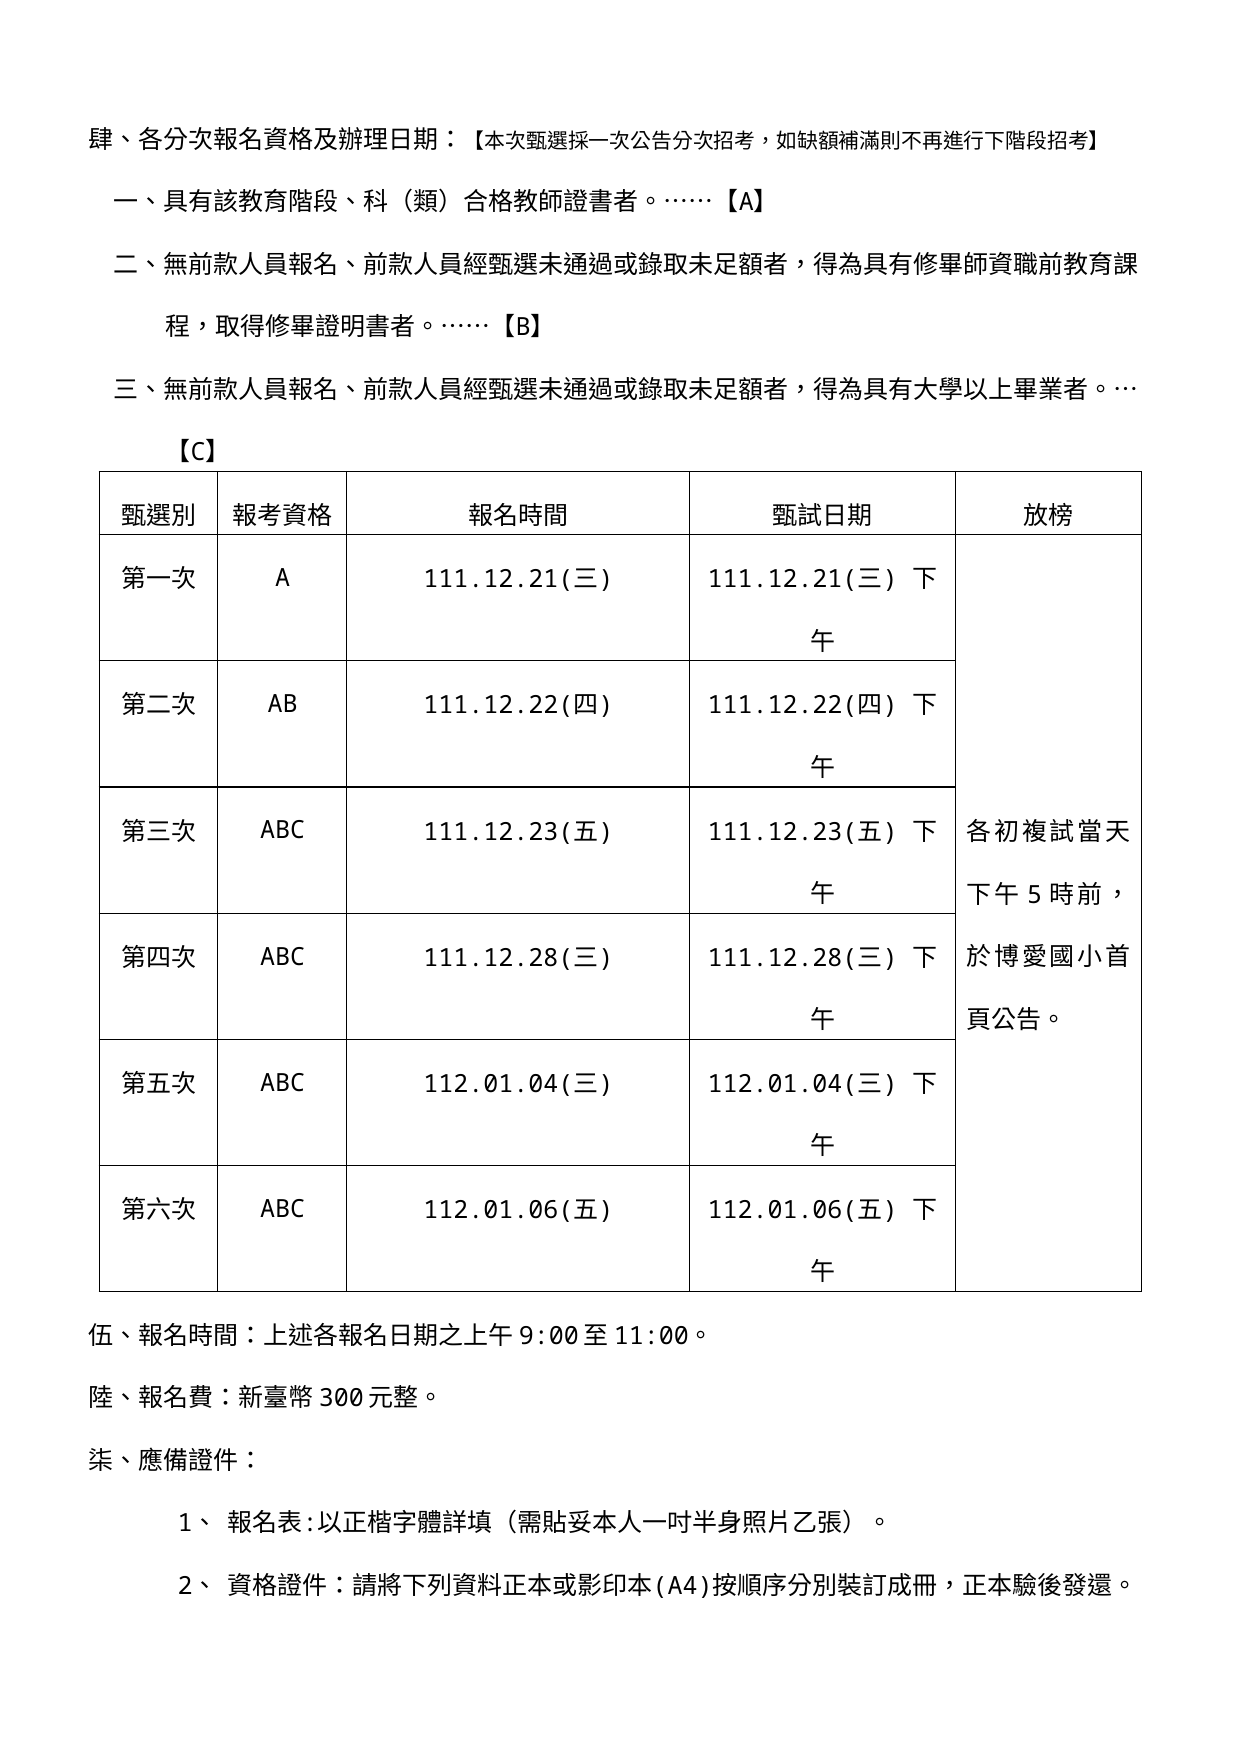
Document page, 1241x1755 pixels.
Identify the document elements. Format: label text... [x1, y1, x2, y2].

table_cell 第四次 [100, 914, 217, 1038]
text 二、無前款人員報名、前款人員經甄選未通過或錄取未足額者，得為具有修畢師資職前教育課 [89, 221, 1152, 283]
table_cell 第六次 [100, 1166, 217, 1291]
table_cell 112.01.06(五) 下午 [690, 1166, 955, 1291]
table_cell 112.01.04(三) [347, 1040, 689, 1164]
table_header 甄試日期 [690, 472, 955, 534]
table_cell 111.12.28(三) 下午 [690, 914, 955, 1038]
table_cell 第三次 [100, 788, 217, 912]
text 三、無前款人員報名、前款人員經甄選未通過或錄取未足額者，得為具有大學以上畢業者。… [89, 346, 1152, 408]
text 伍、報名時間：上述各報名日期之上午9:00至11:00。 [89, 1292, 1152, 1354]
text 陸、報名費：新臺幣300元整。 [89, 1354, 1152, 1417]
table_cell 112.01.04(三) 下午 [690, 1040, 955, 1164]
table_cell AB [218, 661, 346, 786]
table_cell ABC [218, 788, 346, 912]
table_cell ABC [218, 1166, 346, 1291]
table_cell 111.12.23(五) 下午 [690, 788, 955, 912]
text 【C】 [89, 408, 1152, 471]
text 程，取得修畢證明書者。……【B】 [89, 283, 1152, 346]
table_cell 111.12.23(五) [347, 788, 689, 912]
list 報名表:以正楷字體詳填（需貼妥本人一吋半身照片乙張）。 [177, 1479, 1152, 1542]
list 資格證件：請將下列資料正本或影印本(A4)按順序分別裝訂成冊，正本驗後發還。 [177, 1542, 1152, 1604]
table_cell 111.12.22(四) 下午 [690, 661, 955, 786]
text 柒、應備證件： [89, 1417, 1152, 1479]
table_cell 111.12.21(三) [347, 535, 689, 660]
table_cell 第五次 [100, 1040, 217, 1164]
text 一、具有該教育階段、科（類）合格教師證書者。……【A】 [89, 158, 1152, 221]
table_cell 第二次 [100, 661, 217, 786]
table_cell ABC [218, 1040, 346, 1164]
table_cell 各初複試當天下午5時前，於博愛國小首頁公告。 [956, 535, 1141, 1291]
table_cell 112.01.06(五) [347, 1166, 689, 1291]
table_cell 111.12.28(三) [347, 914, 689, 1038]
table_header 報名時間 [347, 472, 689, 534]
table_cell 111.12.21(三) 下午 [690, 535, 955, 660]
table_cell A [218, 535, 346, 660]
table_header 報考資格 [218, 472, 346, 534]
text 肆、各分次報名資格及辦理日期：【本次甄選採一次公告分次招考，如缺額補滿則不再進行下階段招考】 [89, 96, 1152, 158]
table_cell 111.12.22(四) [347, 661, 689, 786]
table_header 放榜 [956, 472, 1141, 534]
table_cell ABC [218, 914, 346, 1038]
table_cell 第一次 [100, 535, 217, 660]
table_header 甄選別 [100, 472, 217, 534]
